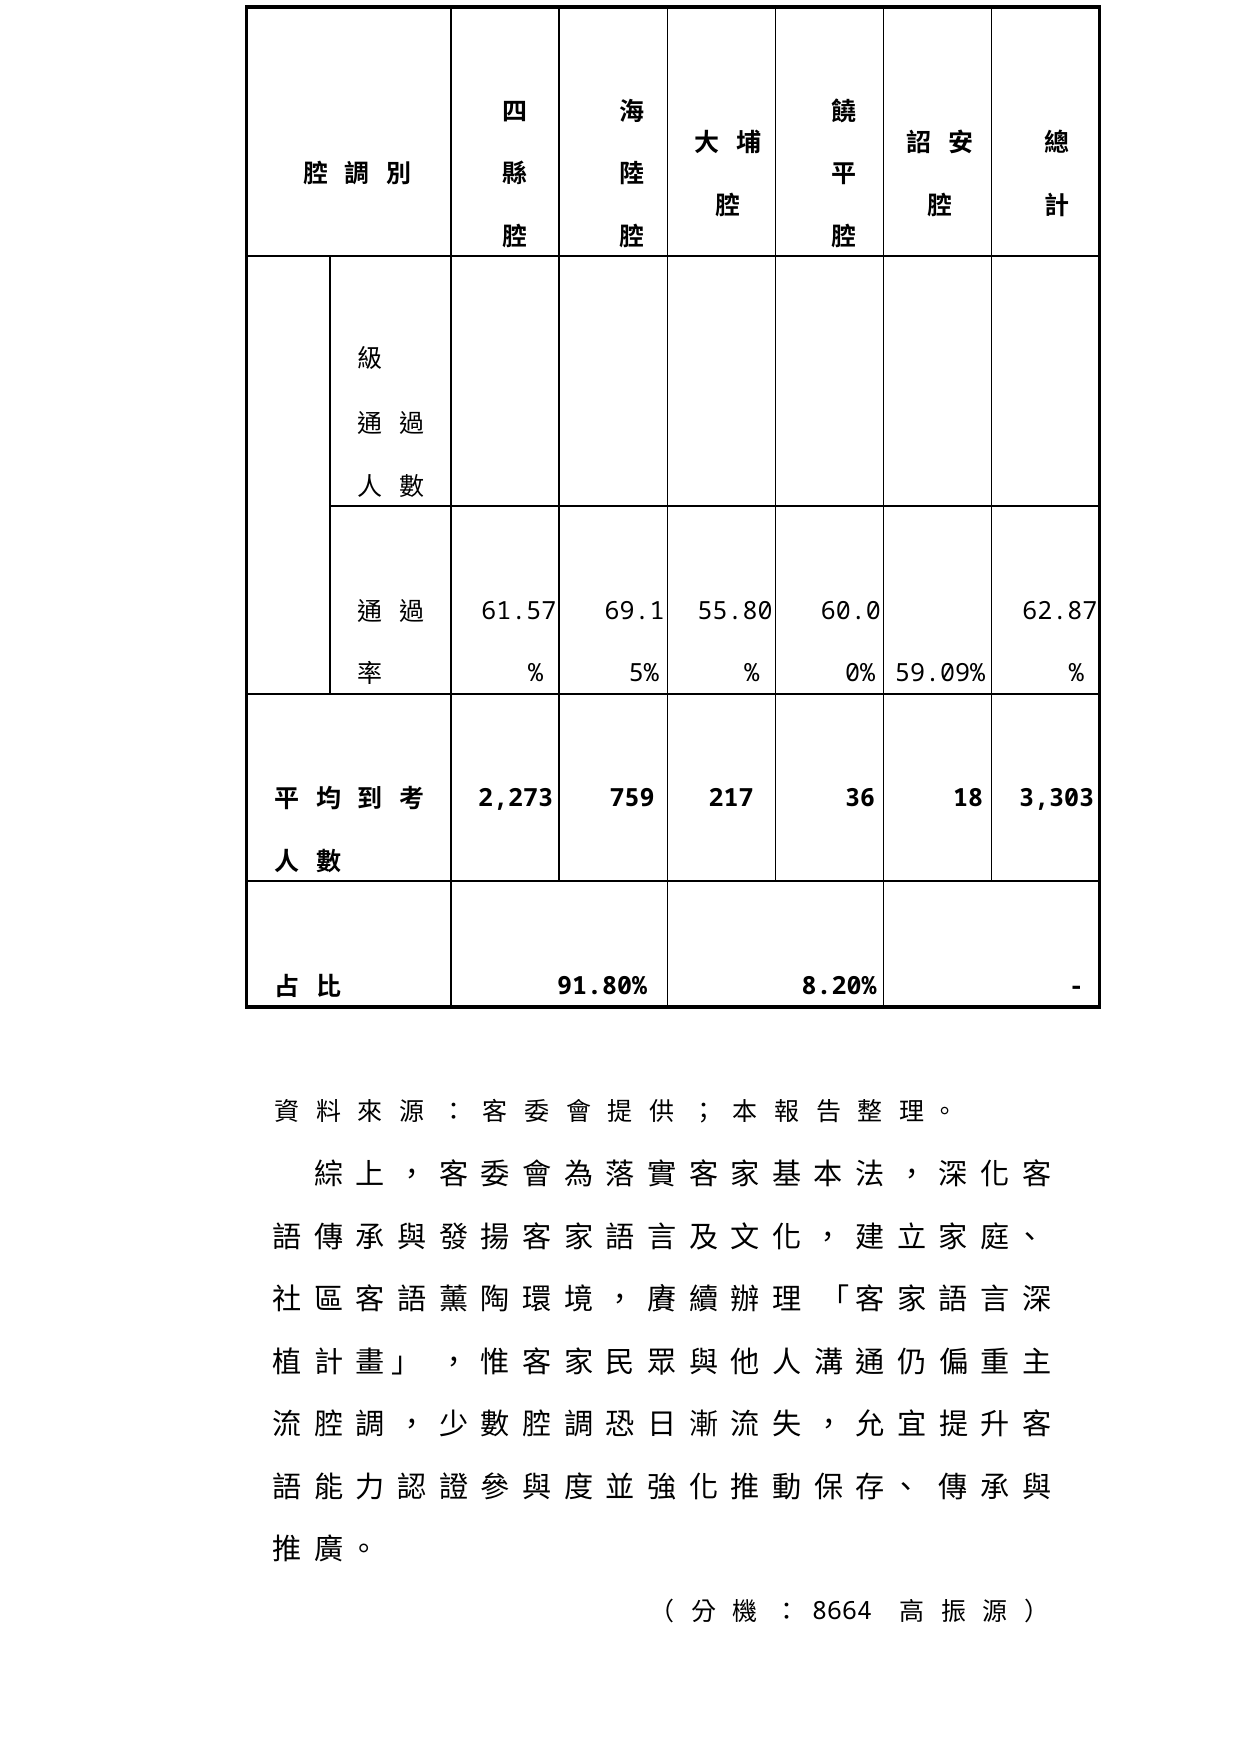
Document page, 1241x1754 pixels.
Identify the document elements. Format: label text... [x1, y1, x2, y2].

table_cell 55.80% [668, 507, 775, 693]
table_cell - [884, 882, 1098, 1005]
table_cell 平均到考人數 [248, 695, 450, 880]
table_cell 759 [560, 695, 667, 880]
table_cell 69.15% [560, 507, 667, 693]
table_cell 通過率 [331, 507, 450, 693]
table_header 大埔腔 [668, 9, 775, 255]
table_header 詔安腔 [884, 9, 991, 255]
table_cell [452, 257, 558, 505]
table_cell 級 通過人數 [331, 257, 450, 505]
table_cell 2,273 [452, 695, 558, 880]
table_cell 61.57% [452, 507, 558, 693]
table_cell 59.09% [884, 507, 991, 693]
table_cell 占比 [248, 882, 450, 1005]
table_cell 36 [776, 695, 883, 880]
table_cell 60.00% [776, 507, 883, 693]
table_header 海陸腔 [560, 9, 667, 255]
table_cell [992, 257, 1098, 505]
table_cell 62.87% [992, 507, 1098, 693]
text 資料來源：客委會提供；本報告整理。 [237, 1068, 1058, 1130]
table_header 腔調別 [248, 9, 450, 255]
text 綜上，客委會為落實客家基本法，深化客語傳承與發揚客家語言及文化，建立家庭、社區客語薰陶環境，賡續辦理「客家語言深植計畫」，惟客家民眾與他人溝通仍偏重主流腔調，少數腔調恐日漸流失，允宜提升客語能力認證參與度並強化推動保存、傳承與推廣。 [242, 1130, 1058, 1568]
table_cell 217 [668, 695, 775, 880]
text （分機：8664 高振源） [183, 1568, 1058, 1630]
table_header 饒平腔 [776, 9, 883, 255]
table_header 總計 [992, 9, 1098, 255]
table_cell [776, 257, 883, 505]
table_cell [668, 257, 775, 505]
table_cell [248, 257, 329, 693]
table_cell 8.20% [668, 882, 883, 1005]
table_cell [884, 257, 991, 505]
table_cell 3,303 [992, 695, 1098, 880]
table_cell [560, 257, 667, 505]
table_cell 91.80% [452, 882, 667, 1005]
table_cell 18 [884, 695, 991, 880]
table_header 四縣腔 [452, 9, 558, 255]
